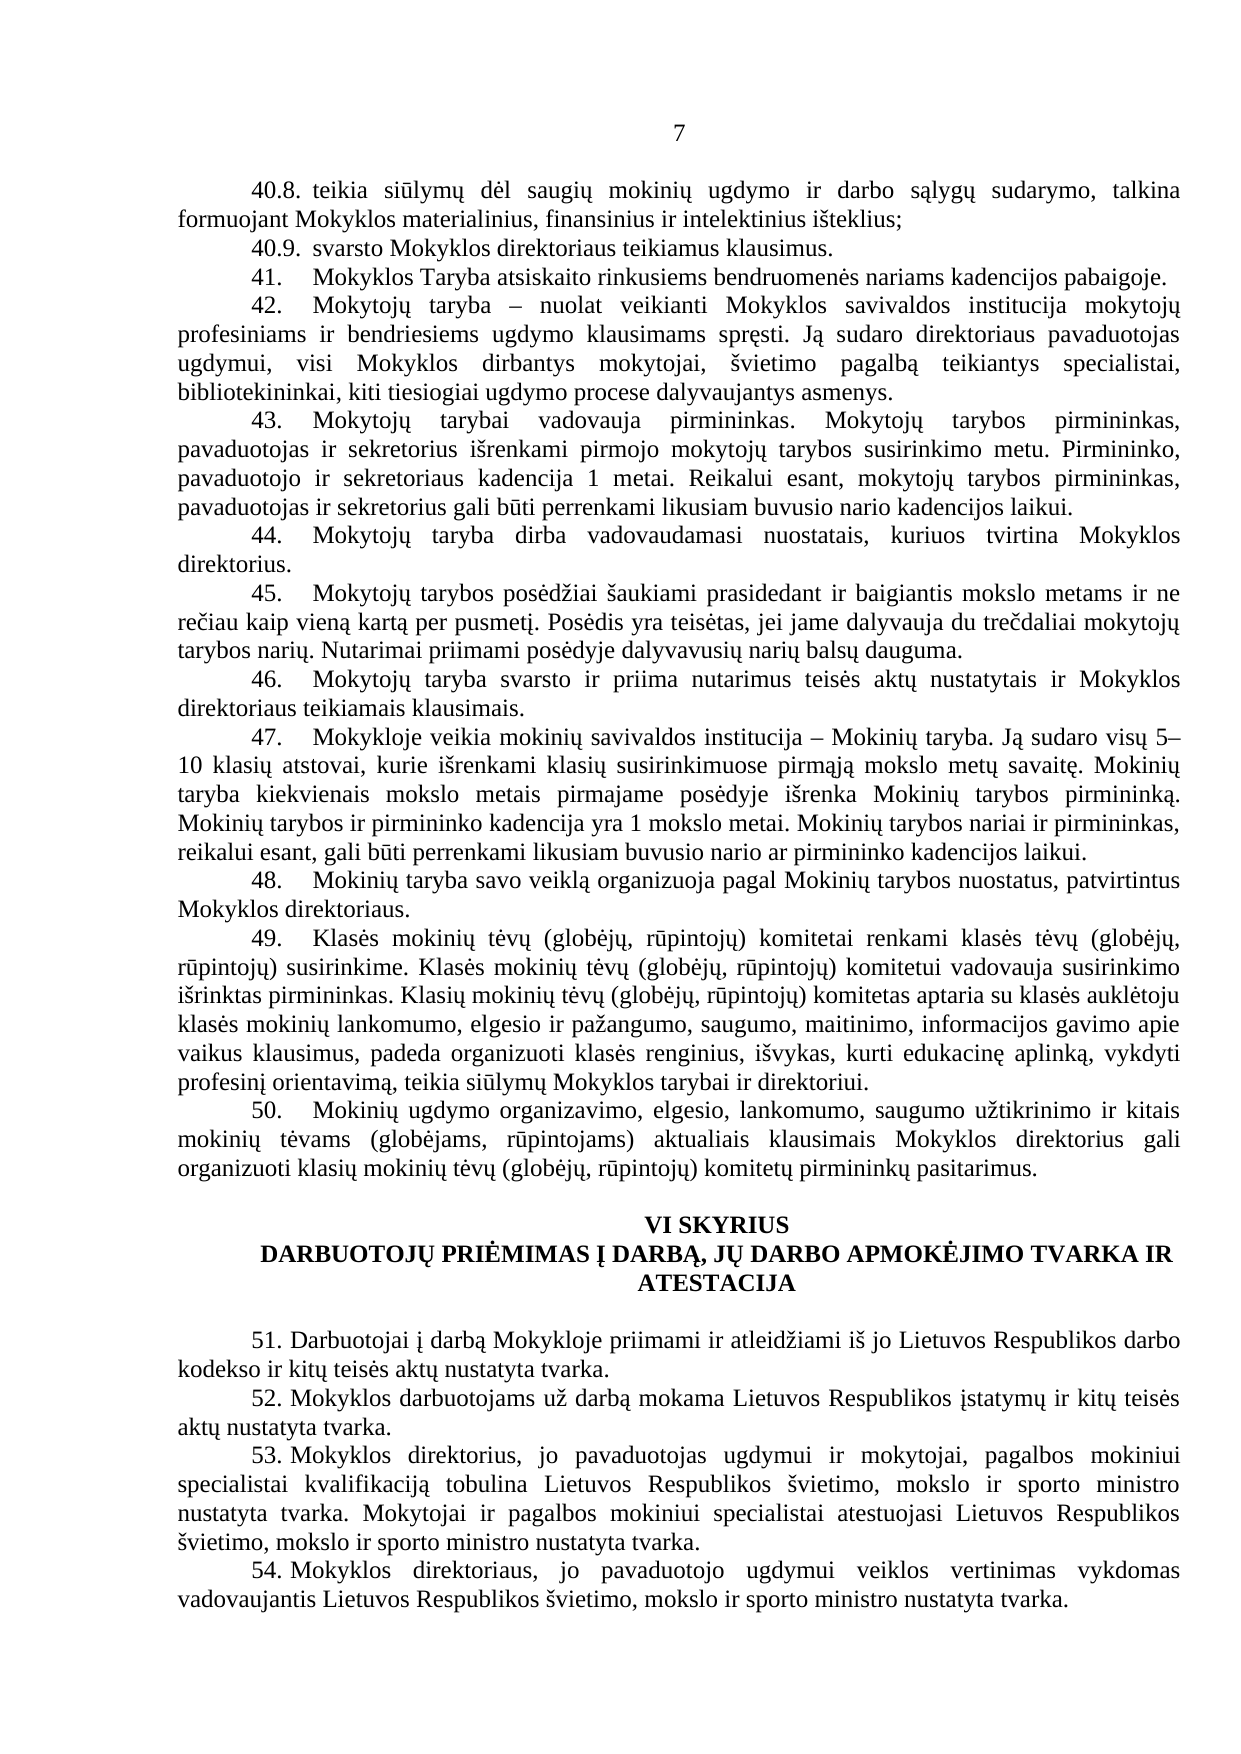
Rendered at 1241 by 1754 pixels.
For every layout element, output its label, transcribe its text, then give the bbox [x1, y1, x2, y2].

text 54. Mokyklos direktoriaus, jo pavaduotojo ugdymui veiklos vertinimas vykdomas vadovaujantis Lietuvos Respublikos švietimo, mokslo ir sporto ministro nustatyta tvarka. [177, 1556, 1181, 1613]
text 50. Mokinių ugdymo organizavimo, elgesio, lankomumo, saugumo užtikrinimo ir kitais mokinių tėvams (globėjams, rūpintojams) aktualiais klausimais Mokyklos direktorius gali organizuoti klasių mokinių tėvų (globėjų, rūpintojų) komitetų pirmininkų pasitarimus. [177, 1096, 1181, 1182]
text 40.8. teikia siūlymų dėl saugių mokinių ugdymo ir darbo sąlygų sudarymo, talkina formuojant Mokyklos materialinius, finansinius ir intelektinius išteklius; [177, 176, 1181, 233]
text 53. Mokyklos direktorius, jo pavaduotojas ugdymui ir mokytojai, pagalbos mokiniui specialistai kvalifikaciją tobulina Lietuvos Respublikos švietimo, mokslo ir sporto ministro nustatyta tvarka. Mokytojai ir pagalbos mokiniui specialistai atestuojasi Lietuvos Respublikos švietimo, mokslo ir sporto ministro nustatyta tvarka. [177, 1441, 1181, 1556]
text 48. Mokinių taryba savo veiklą organizuoja pagal Mokinių tarybos nuostatus, patvirtintus Mokyklos direktoriaus. [177, 866, 1181, 923]
text 42. Mokytojų taryba – nuolat veikianti Mokyklos savivaldos institucija mokytojų profesiniams ir bendriesiems ugdymo klausimams spręsti. Ją sudaro direktoriaus pavaduotojas ugdymui, visi Mokyklos dirbantys mokytojai, švietimo pagalbą teikiantys specialistai, bibliotekininkai, kiti tiesiogiai ugdymo procese dalyvaujantys asmenys. [177, 291, 1181, 406]
text 44. Mokytojų taryba dirba vadovaudamasi nuostatais, kuriuos tvirtina Mokyklos direktorius. [177, 521, 1181, 578]
text 49. Klasės mokinių tėvų (globėjų, rūpintojų) komitetai renkami klasės tėvų (globėjų, rūpintojų) susirinkime. Klasės mokinių tėvų (globėjų, rūpintojų) komitetui vadovauja susirinkimo išrinktas pirmininkas. Klasių mokinių tėvų (globėjų, rūpintojų) komitetas aptaria su klasės auklėtoju klasės mokinių lankomumo, elgesio ir pažangumo, saugumo, maitinimo, informacijos gavimo apie vaikus klausimus, padeda organizuoti klasės renginius, išvykas, kurti edukacinę aplinką, vykdyti profesinį orientavimą, teikia siūlymų Mokyklos tarybai ir direktoriui. [177, 923, 1181, 1096]
text 51. Darbuotojai į darbą Mokykloje priimami ir atleidžiami iš jo Lietuvos Respublikos darbo kodekso ir kitų teisės aktų nustatyta tvarka. [177, 1326, 1181, 1383]
text 52. Mokyklos darbuotojams už darbą mokama Lietuvos Respublikos įstatymų ir kitų teisės aktų nustatyta tvarka. [177, 1383, 1181, 1441]
text 47. Mokykloje veikia mokinių savivaldos institucija – Mokinių taryba. Ją sudaro visų 5–10 klasių atstovai, kurie išrenkami klasių susirinkimuose pirmąją mokslo metų savaitę. Mokinių taryba kiekvienais mokslo metais pirmajame posėdyje išrenka Mokinių tarybos pirmininką. Mokinių tarybos ir pirmininko kadencija yra 1 mokslo metai. Mokinių tarybos nariai ir pirmininkas, reikalui esant, gali būti perrenkami likusiam buvusio nario ar pirmininko kadencijos laikui. [177, 722, 1181, 866]
text 41. Mokyklos Taryba atsiskaito rinkusiems bendruomenės nariams kadencijos pabaigoje. [177, 262, 1181, 291]
text 43. Mokytojų tarybai vadovauja pirmininkas. Mokytojų tarybos pirmininkas, pavaduotojas ir sekretorius išrenkami pirmojo mokytojų tarybos susirinkimo metu. Pirmininko, pavaduotojo ir sekretoriaus kadencija 1 metai. Reikalui esant, mokytojų tarybos pirmininkas, pavaduotojas ir sekretorius gali būti perrenkami likusiam buvusio nario kadencijos laikui. [177, 406, 1181, 521]
text DARBUOTOJŲ PRIĖMIMAS Į DARBĄ, JŲ DARBO APMOKĖJIMO TVARKA IR ATESTACIJA [252, 1239, 1181, 1297]
text 46. Mokytojų taryba svarsto ir priima nutarimus teisės aktų nustatytais ir Mokyklos direktoriaus teikiamais klausimais. [177, 664, 1181, 722]
text 40.9. svarsto Mokyklos direktoriaus teikiamus klausimus. [177, 233, 1181, 262]
text VI SKYRIUS [252, 1211, 1181, 1239]
text 45. Mokytojų tarybos posėdžiai šaukiami prasidedant ir baigiantis mokslo metams ir ne rečiau kaip vieną kartą per pusmetį. Posėdis yra teisėtas, jei jame dalyvauja du trečdaliai mokytojų tarybos narių. Nutarimai priimami posėdyje dalyvavusių narių balsų dauguma. [177, 578, 1181, 664]
